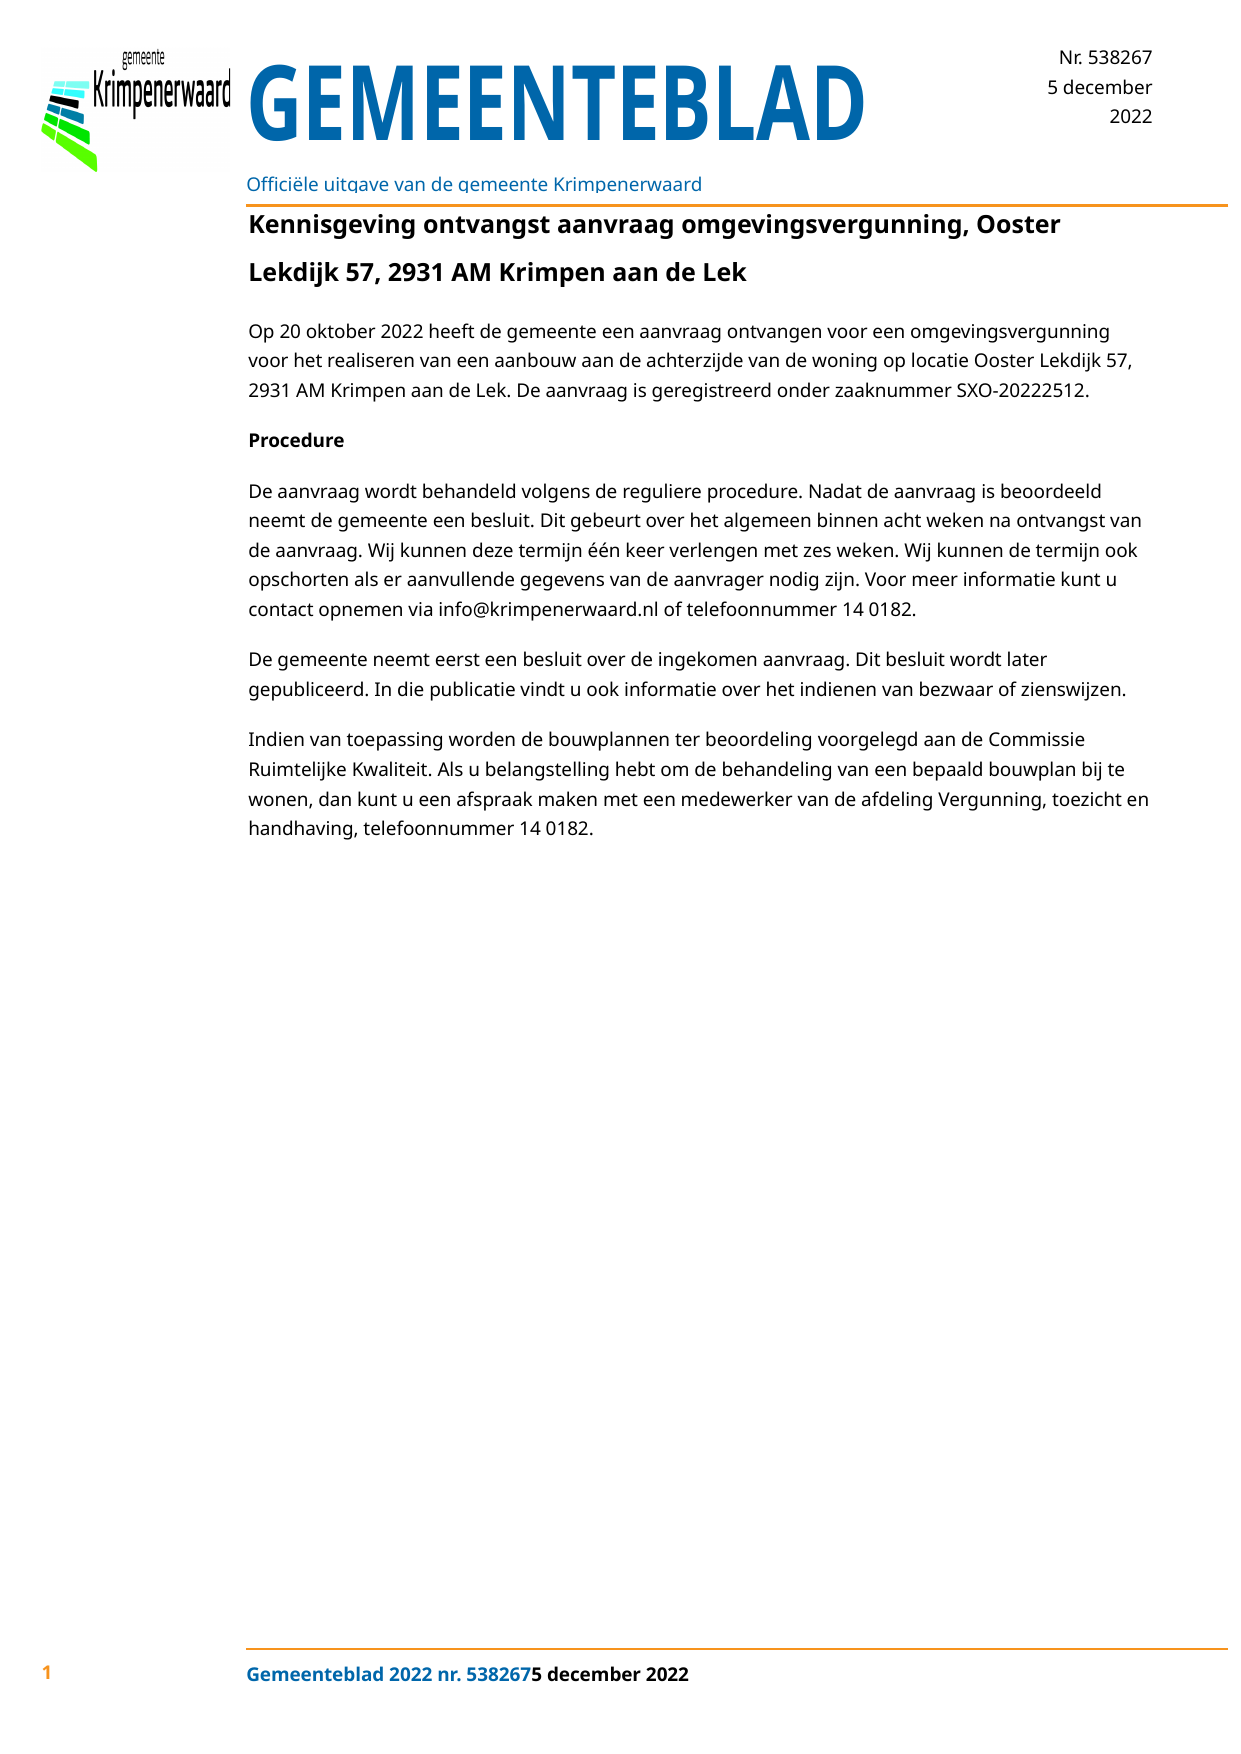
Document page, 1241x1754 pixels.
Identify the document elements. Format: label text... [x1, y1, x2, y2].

text Indien van toepassing worden de bouwplannen ter beoordeling voorgelegd aan de Commissie Ruimtelijke Kwaliteit. Als u belangstelling hebt om de behandeling van een bepaald bouwplan bij te wonen, dan kunt u een afspraak maken met een medewerker van de afdeling Vergunning, toezicht en handhaving, telefoonnummer 14 0182. [248, 727, 1152, 841]
text De gemeente neemt eerst een besluit over de ingekomen aanvraag. Dit besluit wordt later gepubliceerd. In die publicatie vindt u ook informatie over het indienen van bezwaar of zienswijzen. [248, 647, 1152, 702]
text Kennisgeving ontvangst aanvraag omgevingsvergunning, Ooster Lekdijk 57, 2931 AM Krimpen aan de Lek [248, 207, 1152, 288]
text Op 20 oktober 2022 heeft de gemeente een aanvraag ontvangen voor een omgevingsvergunning voor het realiseren van een aanbouw aan de achterzijde van de woning op locatie Ooster Lekdijk 57, 2931 AM Krimpen aan de Lek. De aanvraag is geregistreerd onder zaaknummer SXO-20222512. [248, 318, 1152, 403]
text Procedure [248, 427, 1152, 453]
picture [41, 47, 231, 172]
text De aanvraag wordt behandeld volgens de reguliere procedure. Nadat de aanvraag is beoordeeld neemt de gemeente een besluit. Dit gebeurt over het algemeen binnen acht weken na ontvangst van de aanvraag. Wij kunnen deze termijn één keer verlengen met zes weken. Wij kunnen de termijn ook opschorten als er aanvullende gegevens van de aanvrager nodig zijn. Voor meer informatie kunt u contact opnemen via info@krimpenerwaard.nl of telefoonnummer 14 0182. [248, 478, 1152, 622]
